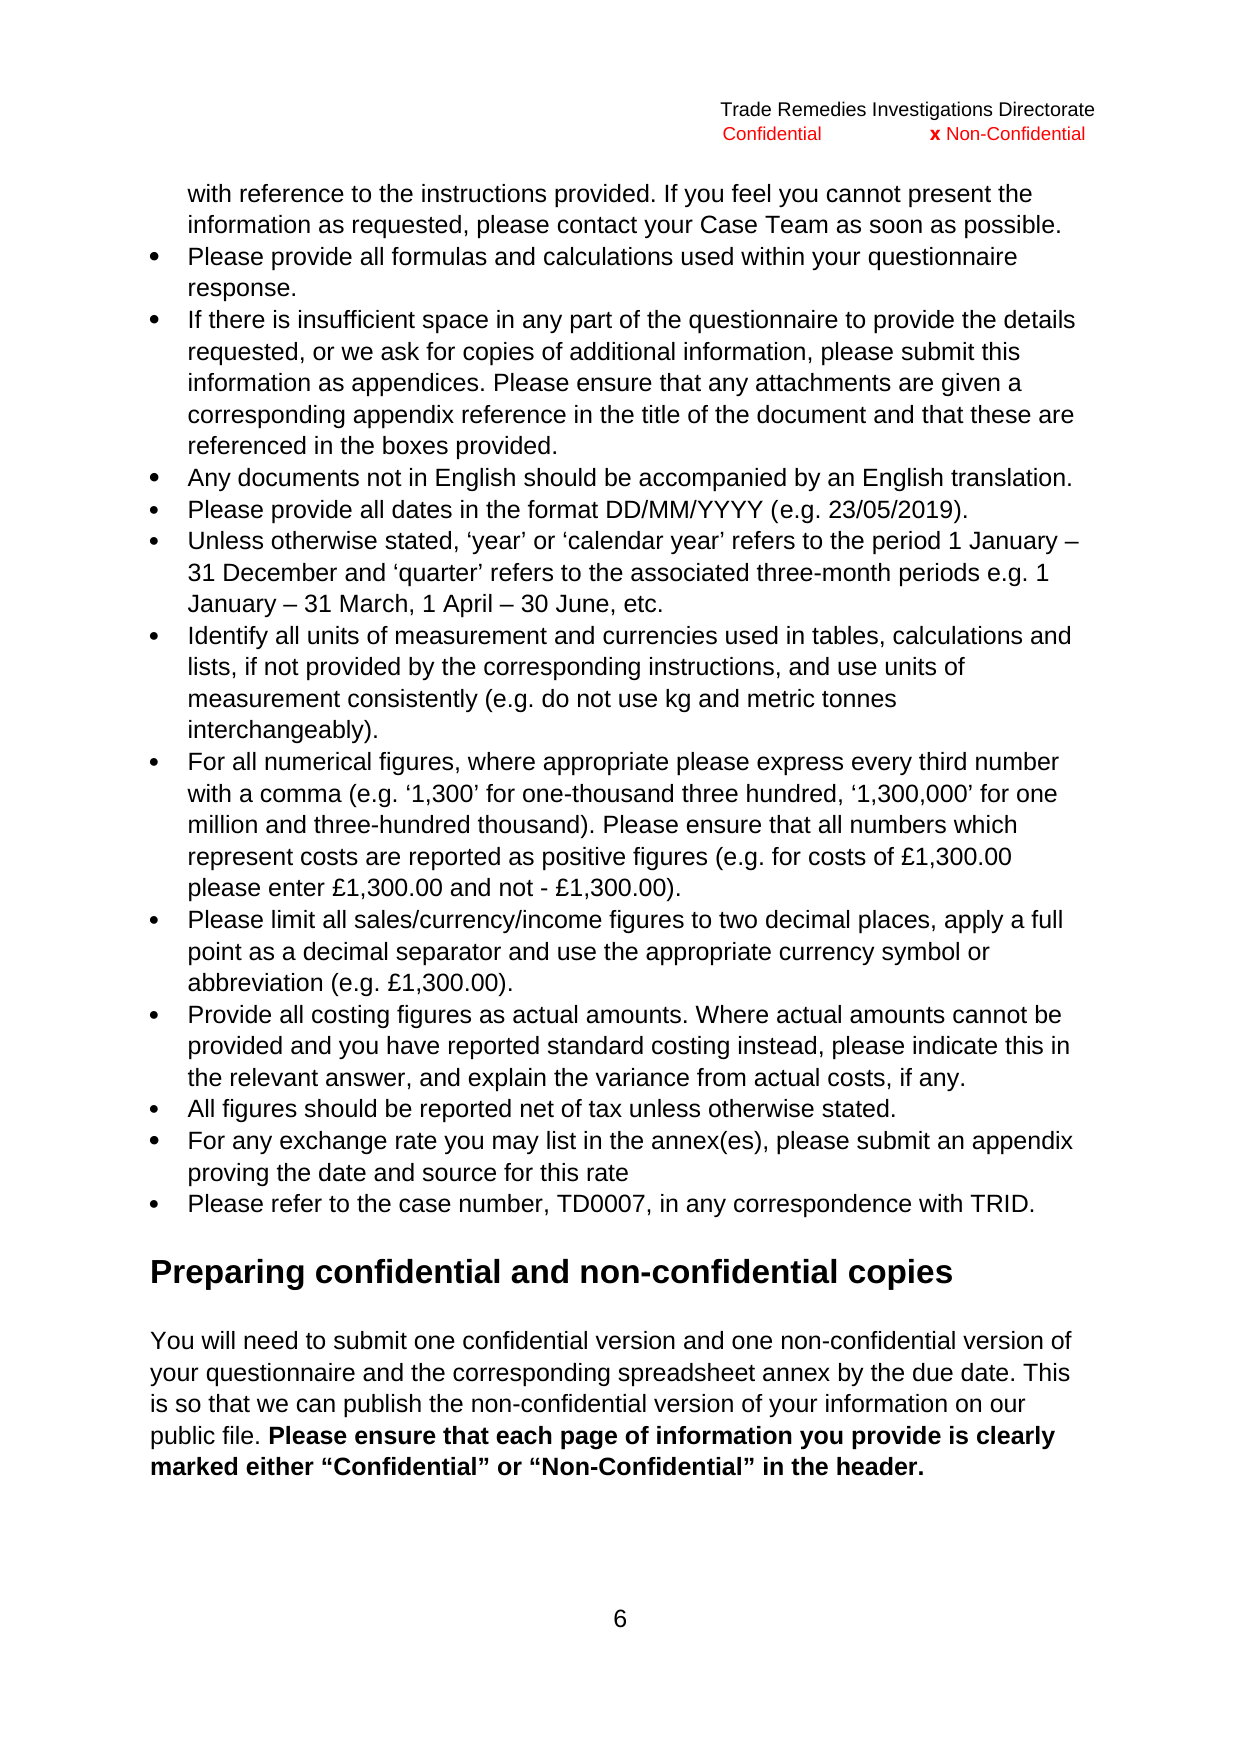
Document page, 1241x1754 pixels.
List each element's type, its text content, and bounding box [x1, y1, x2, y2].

list All figures should be reported net of tax unless otherwise stated. [150, 1094, 1090, 1123]
subtitle Preparing confidential and non-confidential copies [150, 1252, 1090, 1291]
list Please limit all sales/currency/income figures to two decimal places, apply a full point as a decimal separator and use the appropriate currency symbol or abbreviation (e.g. £1,300.00). [150, 905, 1090, 997]
text You will need to submit one confidential version and one non-confidential version of your questionnaire and the corresponding spreadsheet annex by the due date. This is so that we can publish the non-confidential version of your information on our public file. Please ensure that each page of information you provide is clearly marked either “Confidential” or “Non-Confidential” in the header. [150, 1326, 1090, 1481]
list Unless otherwise stated, ‘year’ or ‘calendar year’ refers to the period 1 January – 31 December and ‘quarter’ refers to the associated three-month periods e.g. 1 January – 31 March, 1 April – 30 June, etc. [150, 526, 1090, 618]
list Identify all units of measurement and currencies used in tables, calculations and lists, if not provided by the corresponding instructions, and use units of measurement consistently (e.g. do not use kg and metric tonnes interchangeably). [150, 621, 1090, 744]
list Provide all costing figures as actual amounts. Where actual amounts cannot be provided and you have reported standard costing instead, please indicate this in the relevant answer, and explain the variance from actual costs, if any. [150, 999, 1090, 1091]
list Please provide all dates in the format DD/MM/YYYY (e.g. 23/05/2019). [150, 494, 1090, 523]
list Any documents not in English should be accompanied by an English translation. [150, 463, 1090, 492]
list If there is insufficient space in any part of the questionnaire to provide the details requested, or we ask for copies of additional information, please submit this information as appendices. Please ensure that any attachments are given a corresponding appendix reference in the title of the document and that these are referenced in the boxes provided. [150, 305, 1090, 460]
list with reference to the instructions provided. If you feel you cannot present the information as requested, please contact your Case Team as soon as possible. [150, 179, 1090, 239]
list For all numerical figures, where appropriate please express every third number with a comma (e.g. ‘1,300’ for one-thousand three hundred, ‘1,300,000’ for one million and three-hundred thousand). Please ensure that all numbers which represent costs are reported as positive figures (e.g. for costs of £1,300.00 please enter £1,300.00 and not - £1,300.00). [150, 747, 1090, 902]
list Please provide all formulas and calculations used within your questionnaire response. [150, 242, 1090, 302]
list Please refer to the case number, TD0007, in any correspondence with TRID. [150, 1189, 1090, 1218]
list For any exchange rate you may list in the annex(es), please submit an appendix proving the date and source for this rate [150, 1126, 1090, 1186]
